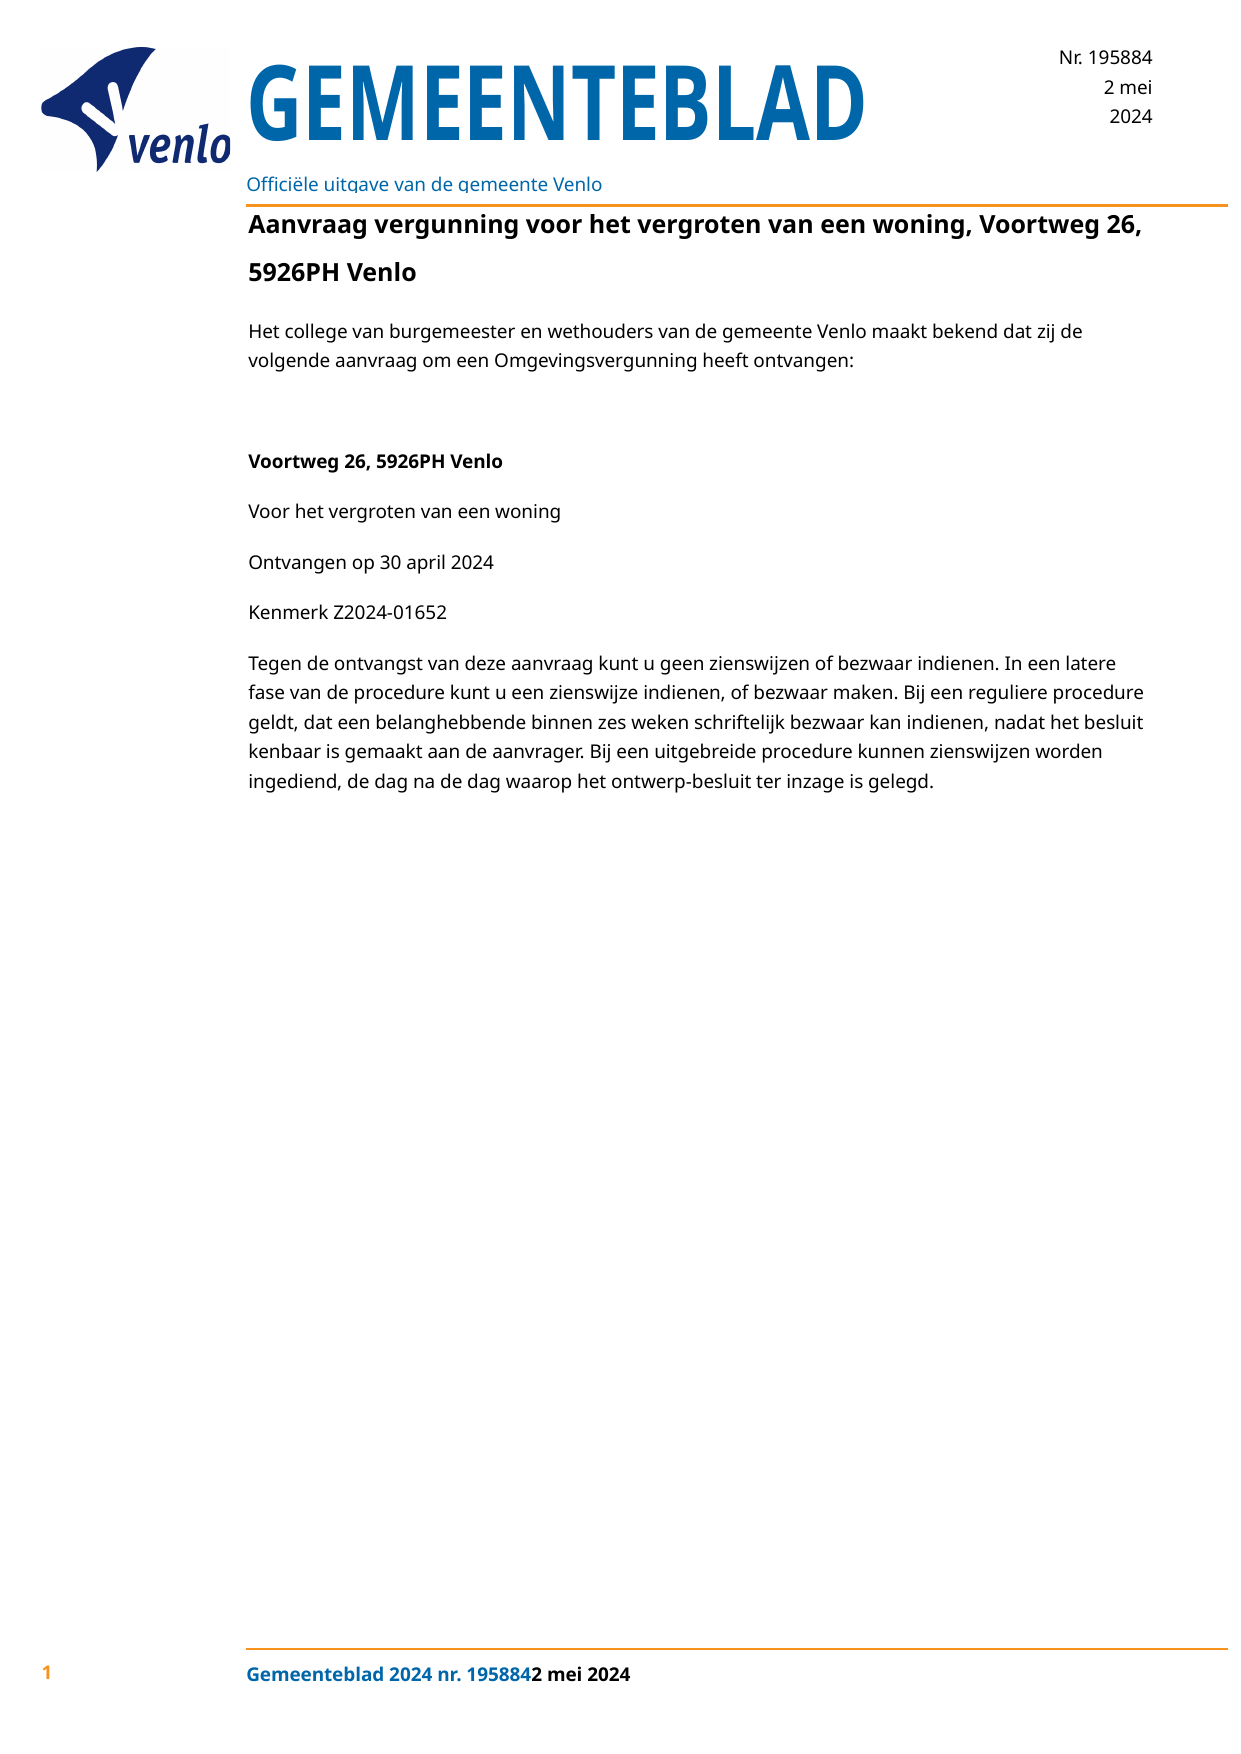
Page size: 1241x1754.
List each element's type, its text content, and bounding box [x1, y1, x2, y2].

picture [41, 47, 231, 172]
text Tegen de ontvangst van deze aanvraag kunt u geen zienswijzen of bezwaar indienen. In een latere fase van de procedure kunt u een zienswijze indienen, of bezwaar maken. Bij een reguliere procedure geldt, dat een belanghebbende binnen zes weken schriftelijk bezwaar kan indienen, nadat het besluit kenbaar is gemaakt aan de aanvrager. Bij een uitgebreide procedure kunnen zienswijzen worden ingediend, de dag na de dag waarop het ontwerp-besluit ter inzage is gelegd. [248, 650, 1152, 794]
text Voortweg 26, 5926PH Venlo [248, 448, 1152, 474]
text Het college van burgemeester en wethouders van de gemeente Venlo maakt bekend dat zij de volgende aanvraag om een Omgevingsvergunning heeft ontvangen: [248, 318, 1152, 373]
text Kenmerk Z2024-01652 [248, 599, 1152, 625]
text Ontvangen op 30 april 2024 [248, 549, 1152, 575]
text Voor het vergroten van een woning [248, 499, 1152, 524]
text Aanvraag vergunning voor het vergroten van een woning, Voortweg 26, 5926PH Venlo [248, 207, 1152, 288]
